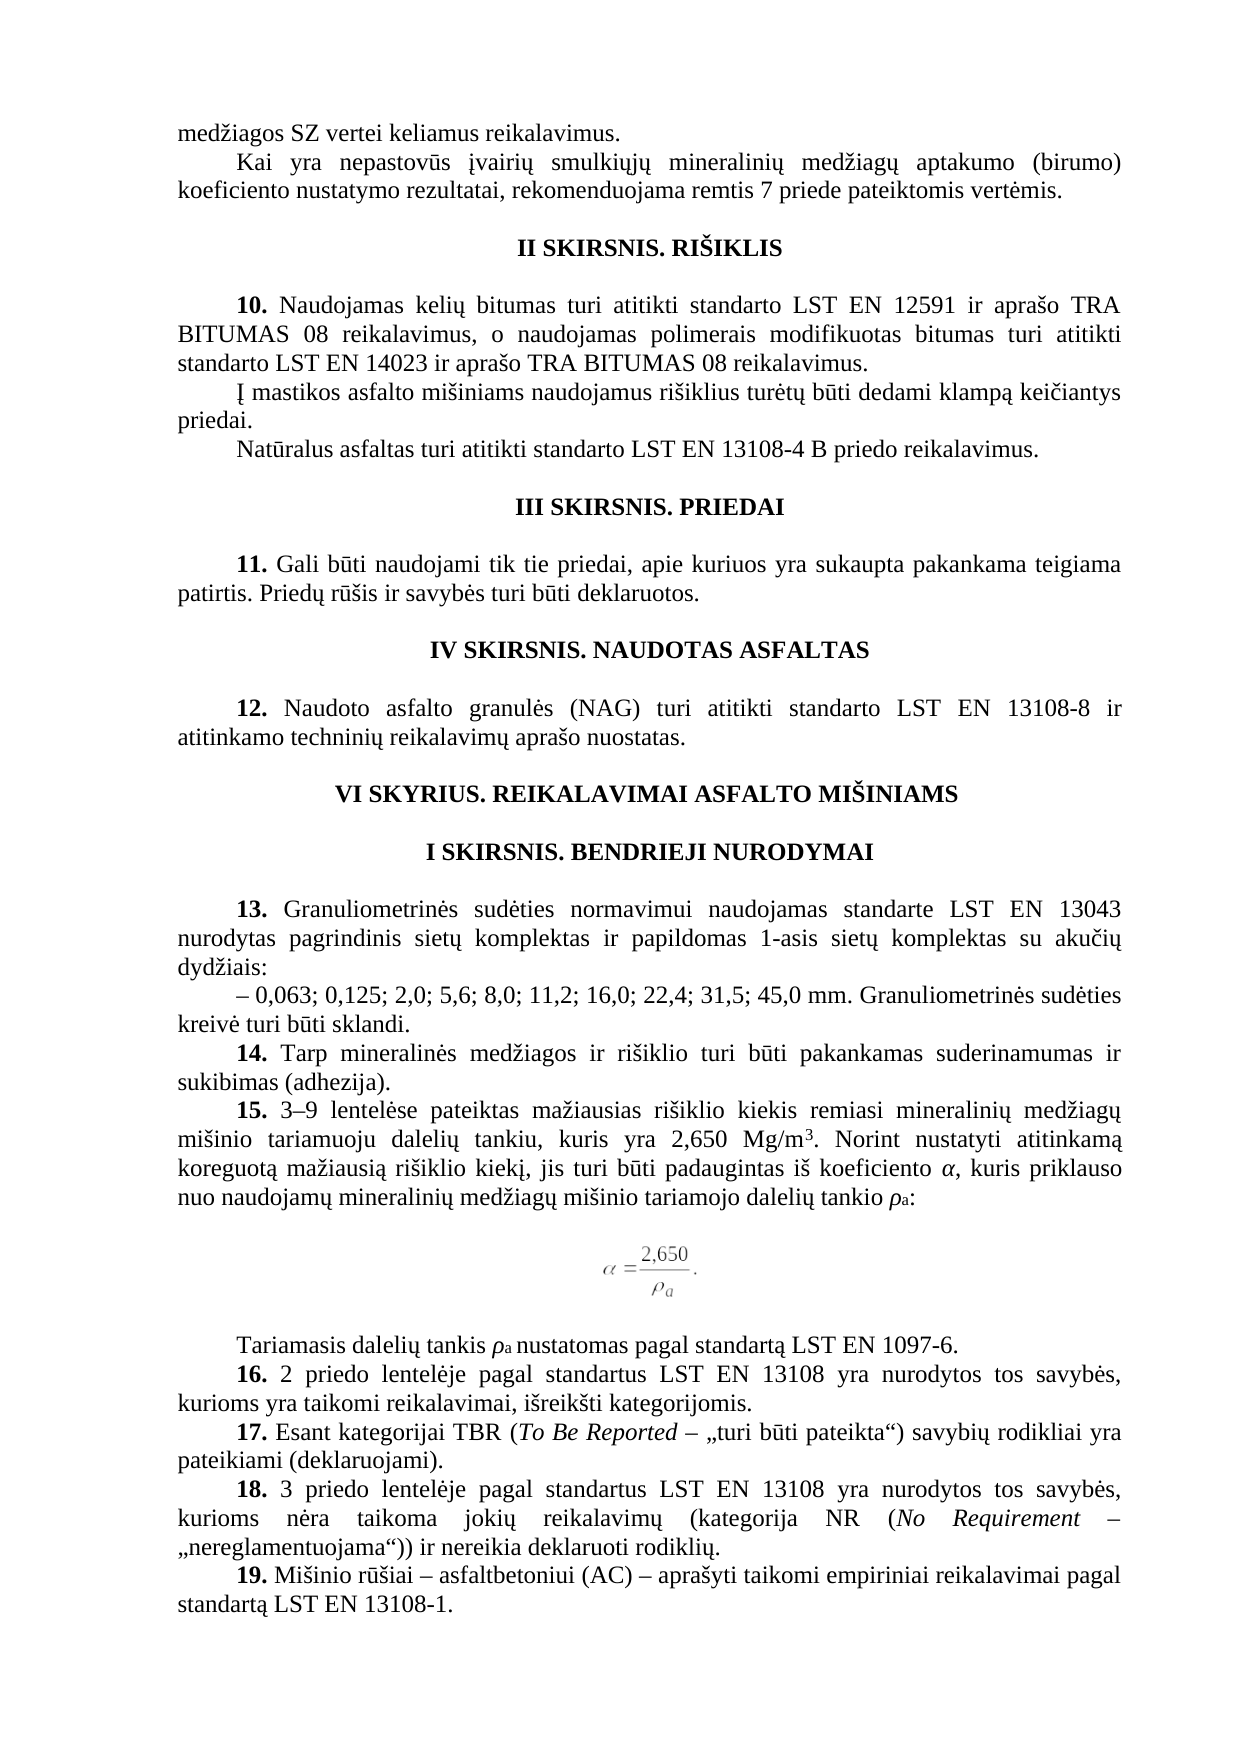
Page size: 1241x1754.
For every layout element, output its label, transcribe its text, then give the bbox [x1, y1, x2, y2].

text 13. Granuliometrinės sudėties normavimui naudojamas standarte LST EN 13043 nurodytas pagrindinis sietų komplektas ir papildomas 1-asis sietų komplektas su akučių dydžiais: [177, 894, 1122, 981]
text medžiagos SZ vertei keliamus reikalavimus. [177, 118, 1122, 147]
text 14. Tarp mineralinės medžiagos ir rišiklio turi būti pakankamas suderinamumas ir sukibimas (adhezija). [177, 1038, 1122, 1096]
text Tariamasis dalelių tankis ρa nustatomas pagal standartą LST EN 1097-6. [177, 1331, 1122, 1359]
text 18. 3 priedo lentelėje pagal standartus LST EN 13108 yra nurodytos tos savybės, kurioms nėra taikoma jokių reikalavimų (kategorija NR (No Requirement – „nereglamentuojama“)) ir nereikia deklaruoti rodiklių. [177, 1474, 1122, 1561]
text 15. 3–9 lentelėse pateiktas mažiausias rišiklio kiekis remiasi mineralinių medžiagų mišinio tariamuoju dalelių tankiu, kuris yra 2,650 Mg/m3. Norint nustatyti atitinkamą koreguotą mažiausią rišiklio kiekį, jis turi būti padaugintas iš koeficiento α, kuris priklauso nuo naudojamų mineralinių medžiagų mišinio tariamojo dalelių tankio ρa: [177, 1096, 1122, 1211]
text II SKIRSNIS. RIŠIKLIS [177, 233, 1122, 262]
text 19. Mišinio rūšiai – asfaltbetoniui (AC) – aprašyti taikomi empiriniai reikalavimai pagal standartą LST EN 13108-1. [177, 1561, 1122, 1618]
text 17. Esant kategorijai TBR (To Be Reported – „turi būti pateikta“) savybių rodikliai yra pateikiami (deklaruojami). [177, 1417, 1122, 1474]
text IV SKIRSNIS. NAUDOTAS ASFALTAS [177, 636, 1122, 664]
text 10. Naudojamas kelių bitumas turi atitikti standarto LST EN 12591 ir aprašo TRA BITUMAS 08 reikalavimus, o naudojamas polimerais modifikuotas bitumas turi atitikti standarto LST EN 14023 ir aprašo TRA BITUMAS 08 reikalavimus. [177, 291, 1122, 377]
text Kai yra nepastovūs įvairių smulkiųjų mineralinių medžiagų aptakumo (birumo) koeficiento nustatymo rezultatai, rekomenduojama remtis 7 priede pateiktomis vertėmis. [177, 147, 1122, 204]
text Į mastikos asfalto mišiniams naudojamus rišiklius turėtų būti dedami klampą keičiantys priedai. [177, 377, 1122, 434]
text 16. 2 priedo lentelėje pagal standartus LST EN 13108 yra nurodytos tos savybės, kurioms yra taikomi reikalavimai, išreikšti kategorijomis. [177, 1359, 1122, 1417]
text III SKIRSNIS. PRIEDAI [177, 492, 1122, 521]
text 12. Naudoto asfalto granulės (NAG) turi atitikti standarto LST EN 13108-8 ir atitinkamo techninių reikalavimų aprašo nuostatas. [177, 693, 1122, 751]
text Natūralus asfaltas turi atitikti standarto LST EN 13108-4 B priedo reikalavimus. [177, 434, 1122, 463]
text I SKIRSNIS. BENDRIEJI NURODYMAI [177, 837, 1122, 866]
text VI SKYRIUS. REIKALAVIMAI ASFALTO MIŠINIAMS [177, 779, 1122, 808]
text 11. Gali būti naudojami tik tie priedai, apie kuriuos yra sukaupta pakankama teigiama patirtis. Priedų rūšis ir savybės turi būti deklaruotos. [177, 549, 1122, 607]
text – 0,063; 0,125; 2,0; 5,6; 8,0; 11,2; 16,0; 22,4; 31,5; 45,0 mm. Granuliometrinės sudėties kreivė turi būti sklandi. [177, 981, 1122, 1038]
